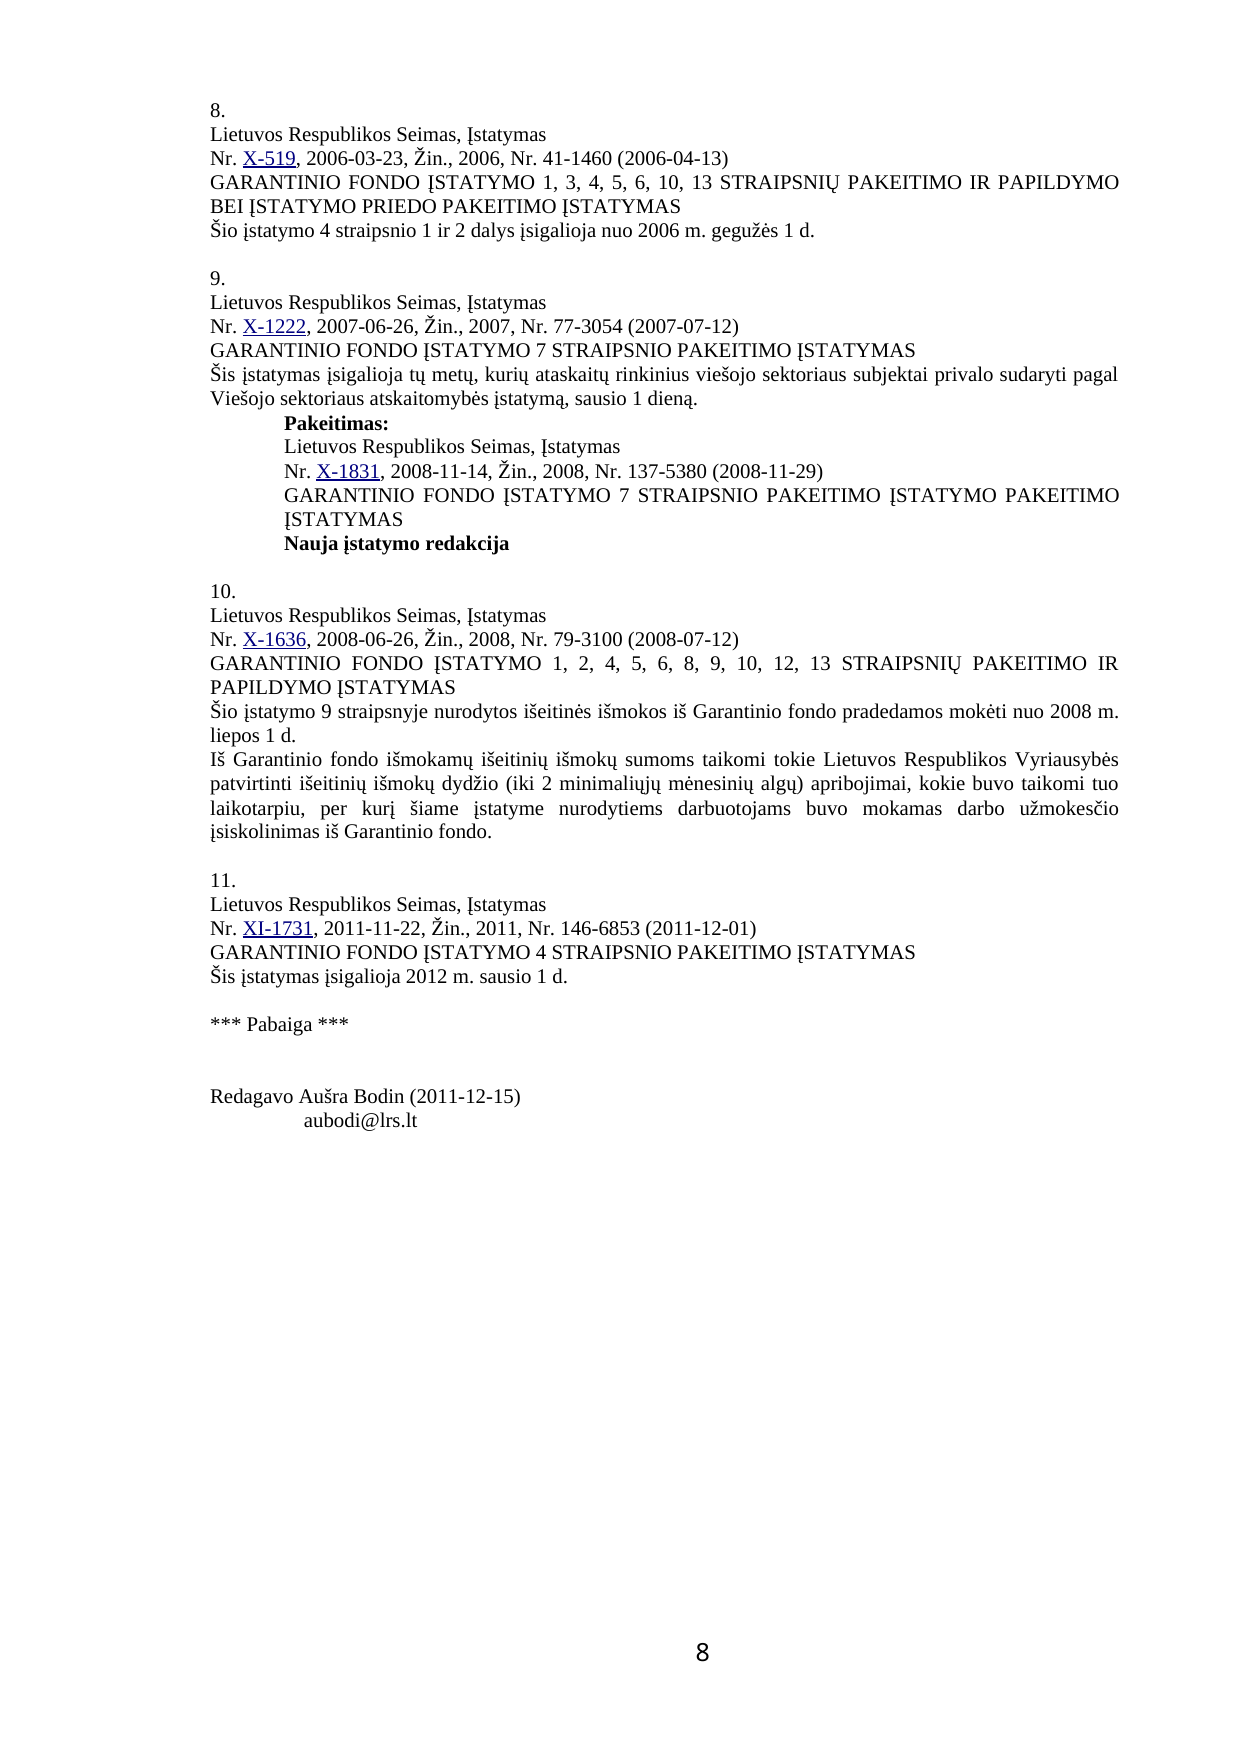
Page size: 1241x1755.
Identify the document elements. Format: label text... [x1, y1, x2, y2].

text GARANTINIO FONDO ĮSTATYMO 7 STRAIPSNIO PAKEITIMO ĮSTATYMO PAKEITIMO ĮSTATYMAS [284, 483, 1120, 531]
text Nr. X-519, 2006-03-23, Žin., 2006, Nr. 41-1460 (2006-04-13) [210, 146, 1120, 170]
text Lietuvos Respublikos Seimas, Įstatymas [210, 434, 1120, 458]
text 8. [210, 98, 1120, 122]
text Nr. X-1222, 2007-06-26, Žin., 2007, Nr. 77-3054 (2007-07-12) [210, 314, 1120, 338]
text GARANTINIO FONDO ĮSTATYMO 1, 2, 4, 5, 6, 8, 9, 10, 12, 13 STRAIPSNIŲ PAKEITIMO IR PAPILDYMO ĮSTATYMAS [210, 651, 1120, 699]
text GARANTINIO FONDO ĮSTATYMO 4 STRAIPSNIO PAKEITIMO ĮSTATYMAS [210, 940, 1120, 964]
text GARANTINIO FONDO ĮSTATYMO 1, 3, 4, 5, 6, 10, 13 STRAIPSNIŲ PAKEITIMO IR PAPILDYMO BEI ĮSTATYMO PRIEDO PAKEITIMO ĮSTATYMAS [210, 170, 1120, 218]
text Pakeitimas: [210, 410, 1120, 434]
text Nr. X-1831, 2008-11-14, Žin., 2008, Nr. 137-5380 (2008-11-29) [210, 458, 1120, 483]
text Šis įstatymas įsigalioja 2012 m. sausio 1 d. [210, 964, 1120, 988]
text Iš Garantinio fondo išmokamų išeitinių išmokų sumoms taikomi tokie Lietuvos Respublikos Vyriausybės patvirtinti išeitinių išmokų dydžio (iki 2 minimaliųjų mėnesinių algų) apribojimai, kokie buvo taikomi tuo laikotarpiu, per kurį šiame įstatyme nurodytiems darbuotojams buvo mokamas darbo užmokesčio įsiskolinimas iš Garantinio fondo. [210, 747, 1120, 843]
text Lietuvos Respublikos Seimas, Įstatymas [210, 122, 1120, 146]
text Redagavo Aušra Bodin (2011-12-15) [210, 1084, 1120, 1108]
text Šis įstatymas įsigalioja tų metų, kurių ataskaitų rinkinius viešojo sektoriaus subjektai privalo sudaryti pagal Viešojo sektoriaus atskaitomybės įstatymą, sausio 1 dieną. [210, 362, 1120, 410]
text *** Pabaiga *** [210, 1012, 1120, 1036]
text Šio įstatymo 9 straipsnyje nurodytos išeitinės išmokos iš Garantinio fondo pradedamos mokėti nuo 2008 m. liepos 1 d. [210, 699, 1120, 747]
text Lietuvos Respublikos Seimas, Įstatymas [210, 290, 1120, 314]
text 10. [210, 579, 1120, 603]
text Lietuvos Respublikos Seimas, Įstatymas [210, 603, 1120, 627]
text Lietuvos Respublikos Seimas, Įstatymas [210, 892, 1120, 916]
text Nauja įstatymo redakcija [284, 531, 1120, 555]
text Nr. X-1636, 2008-06-26, Žin., 2008, Nr. 79-3100 (2008-07-12) [210, 627, 1120, 651]
text Šio įstatymo 4 straipsnio 1 ir 2 dalys įsigalioja nuo 2006 m. gegužės 1 d. [210, 218, 1120, 242]
text GARANTINIO FONDO ĮSTATYMO 7 STRAIPSNIO PAKEITIMO ĮSTATYMAS [210, 338, 1120, 362]
text aubodi@lrs.lt [210, 1108, 1120, 1132]
text 11. [210, 868, 1120, 892]
text 9. [210, 266, 1120, 290]
text Nr. XI-1731, 2011-11-22, Žin., 2011, Nr. 146-6853 (2011-12-01) [210, 916, 1120, 940]
